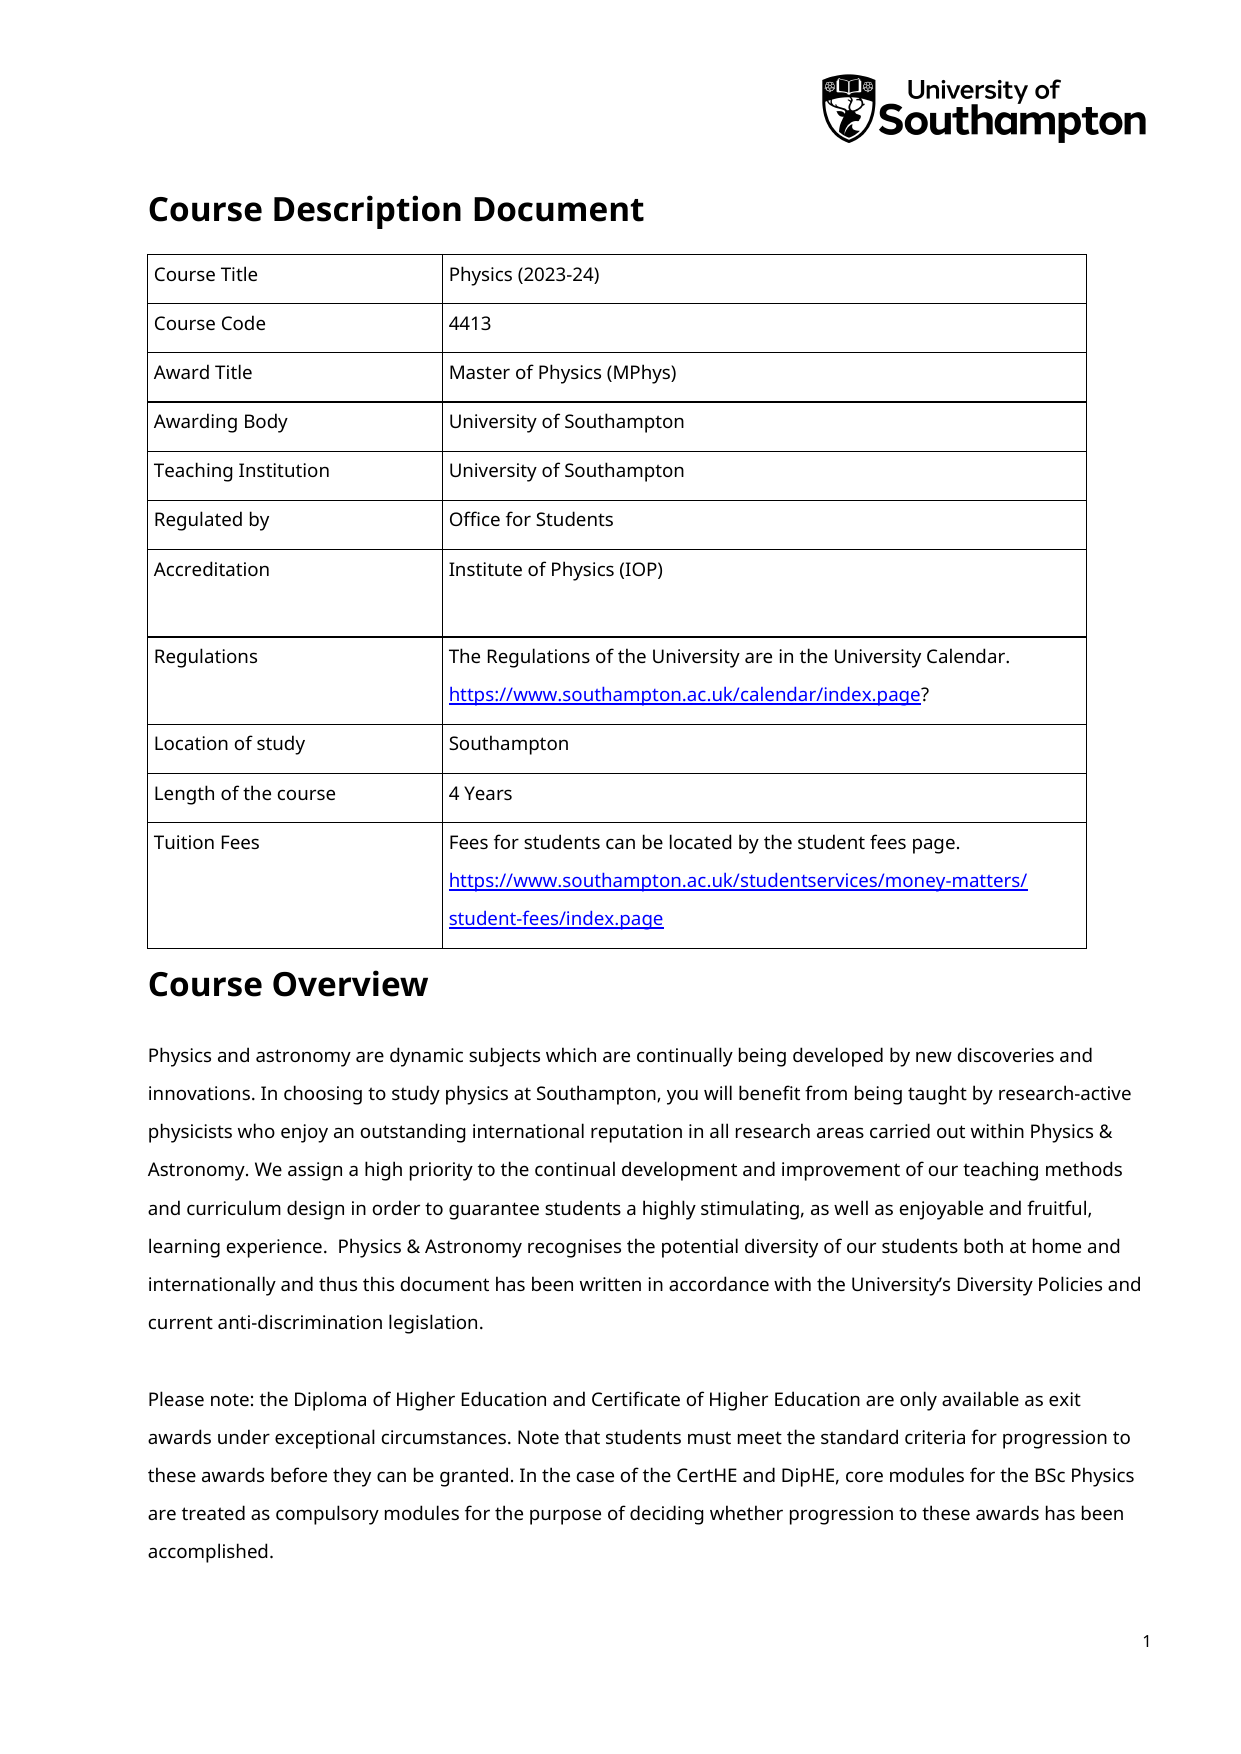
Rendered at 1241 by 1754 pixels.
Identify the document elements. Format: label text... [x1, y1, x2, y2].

table_cell Southampton [443, 725, 1086, 773]
table_cell The Regulations of the University are in the University Calendar. https://www.southampton.ac.uk/calendar/index.page? [443, 638, 1086, 724]
table_cell Location of study [148, 725, 442, 773]
table_cell Accreditation [148, 550, 442, 636]
table_cell Awarding Body [148, 403, 442, 451]
table_cell Master of Physics (MPhys) [443, 353, 1086, 401]
table_cell Tuition Fees [148, 823, 442, 948]
table_cell Teaching Institution [148, 452, 442, 500]
table_cell Regulated by [148, 501, 442, 549]
table_cell Length of the course [148, 774, 442, 822]
table_cell Office for Students [443, 501, 1086, 549]
table_cell Award Title [148, 353, 442, 401]
text Physics and astronomy are dynamic subjects which are continually being developed by new discoveries and innovations. In choosing to study physics at Southampton, you will benefit from being taught by research-active physicists who enjoy an outstanding international reputation in all research areas carried out within Physics & Astronomy. We assign a high priority to the continual development and improvement of our teaching methods and curriculum design in order to guarantee students a highly stimulating, as well as enjoyable and fruitful, learning experience. Physics & Astronomy recognises the potential diversity of our students both at home and internationally and thus this document has been written in accordance with the University’s Diversity Policies and current anti-discrimination legislation. Please note: the Diploma of Higher Education and Certificate of Higher Education are only available as exit awards under exceptional circumstances. Note that students must meet the standard criteria for progression to these awards before they can be granted. In the case of the CertHE and DipHE, core modules for the BSc Physics are treated as compulsory modules for the purpose of deciding whether progression to these awards has been accomplished. [148, 1042, 1145, 1564]
table_cell Course Code [148, 304, 442, 352]
table_cell Fees for students can be located by the student fees page. https://www.southampton.ac.uk/studentservices/money-matters/student-fees/index.page [443, 823, 1086, 948]
table_cell 4413 [443, 304, 1086, 352]
table_header Physics (2023-24) [443, 255, 1086, 303]
table_cell Regulations [148, 638, 442, 724]
table_header Course Title [148, 255, 442, 303]
subtitle Course Overview [148, 961, 1152, 1007]
subtitle Course Description Document [148, 186, 1152, 231]
table_cell 4 Years [443, 774, 1086, 822]
table_cell University of Southampton [443, 452, 1086, 500]
table_cell University of Southampton [443, 403, 1086, 451]
table_cell Institute of Physics (IOP) [443, 550, 1086, 636]
